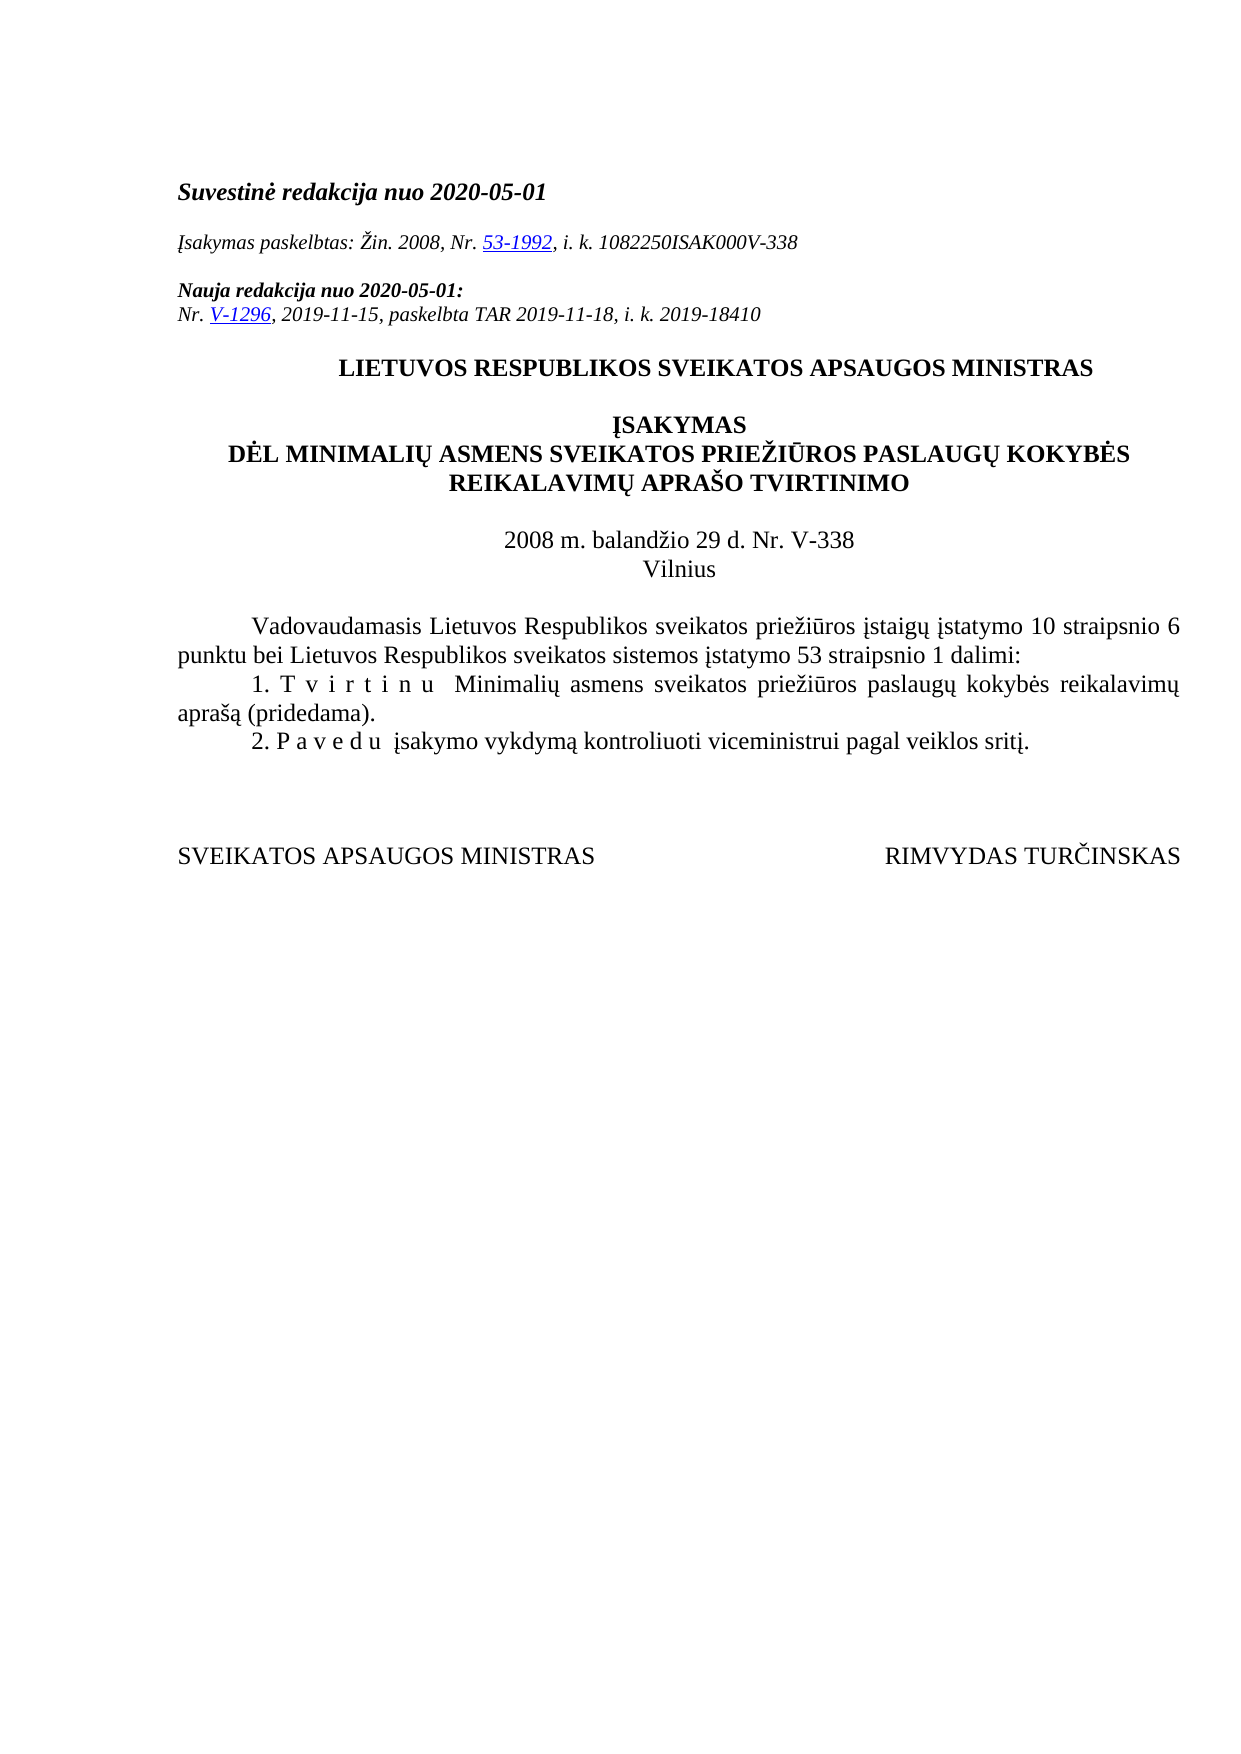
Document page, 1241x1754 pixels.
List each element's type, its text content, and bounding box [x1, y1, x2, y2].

text SVEIKATOS APSAUGOS MINISTRAS RIMVYDAS TURČINSKAS [177, 841, 1181, 870]
text Vilnius [177, 554, 1181, 583]
text LIETUVOS RESPUBLIKOS SVEIKATOS APSAUGOS MINISTRAS [177, 353, 1181, 381]
text Suvestinė redakcija nuo 2020-05-01 [177, 177, 1181, 206]
text 2. P a v e d u įsakymo vykdymą kontroliuoti viceministrui pagal veiklos sritį. [251, 726, 1181, 755]
text DĖL MINIMALIŲ ASMENS SVEIKATOS PRIEŽIŪROS PASLAUGŲ KOKYBĖS REIKALAVIMŲ APRAŠO TVIRTINIMO [177, 439, 1181, 496]
text Nauja redakcija nuo 2020-05-01: [177, 278, 1181, 302]
text Įsakymas paskelbtas: Žin. 2008, Nr. 53-1992, i. k. 1082250ISAK000V-338 [177, 230, 1181, 254]
text 1. T v i r t i n u Minimalių asmens sveikatos priežiūros paslaugų kokybės reikalavimų aprašą (pridedama). [177, 669, 1181, 726]
text Vadovaudamasis Lietuvos Respublikos sveikatos priežiūros įstaigų įstatymo 10 straipsnio 6 punktu bei Lietuvos Respublikos sveikatos sistemos įstatymo 53 straipsnio 1 dalimi: [177, 611, 1181, 669]
text Nr. V-1296, 2019-11-15, paskelbta TAR 2019-11-18, i. k. 2019-18410 [177, 302, 1181, 326]
text ĮSAKYMAS [177, 410, 1181, 439]
text 2008 m. balandžio 29 d. Nr. V-338 [177, 525, 1181, 554]
